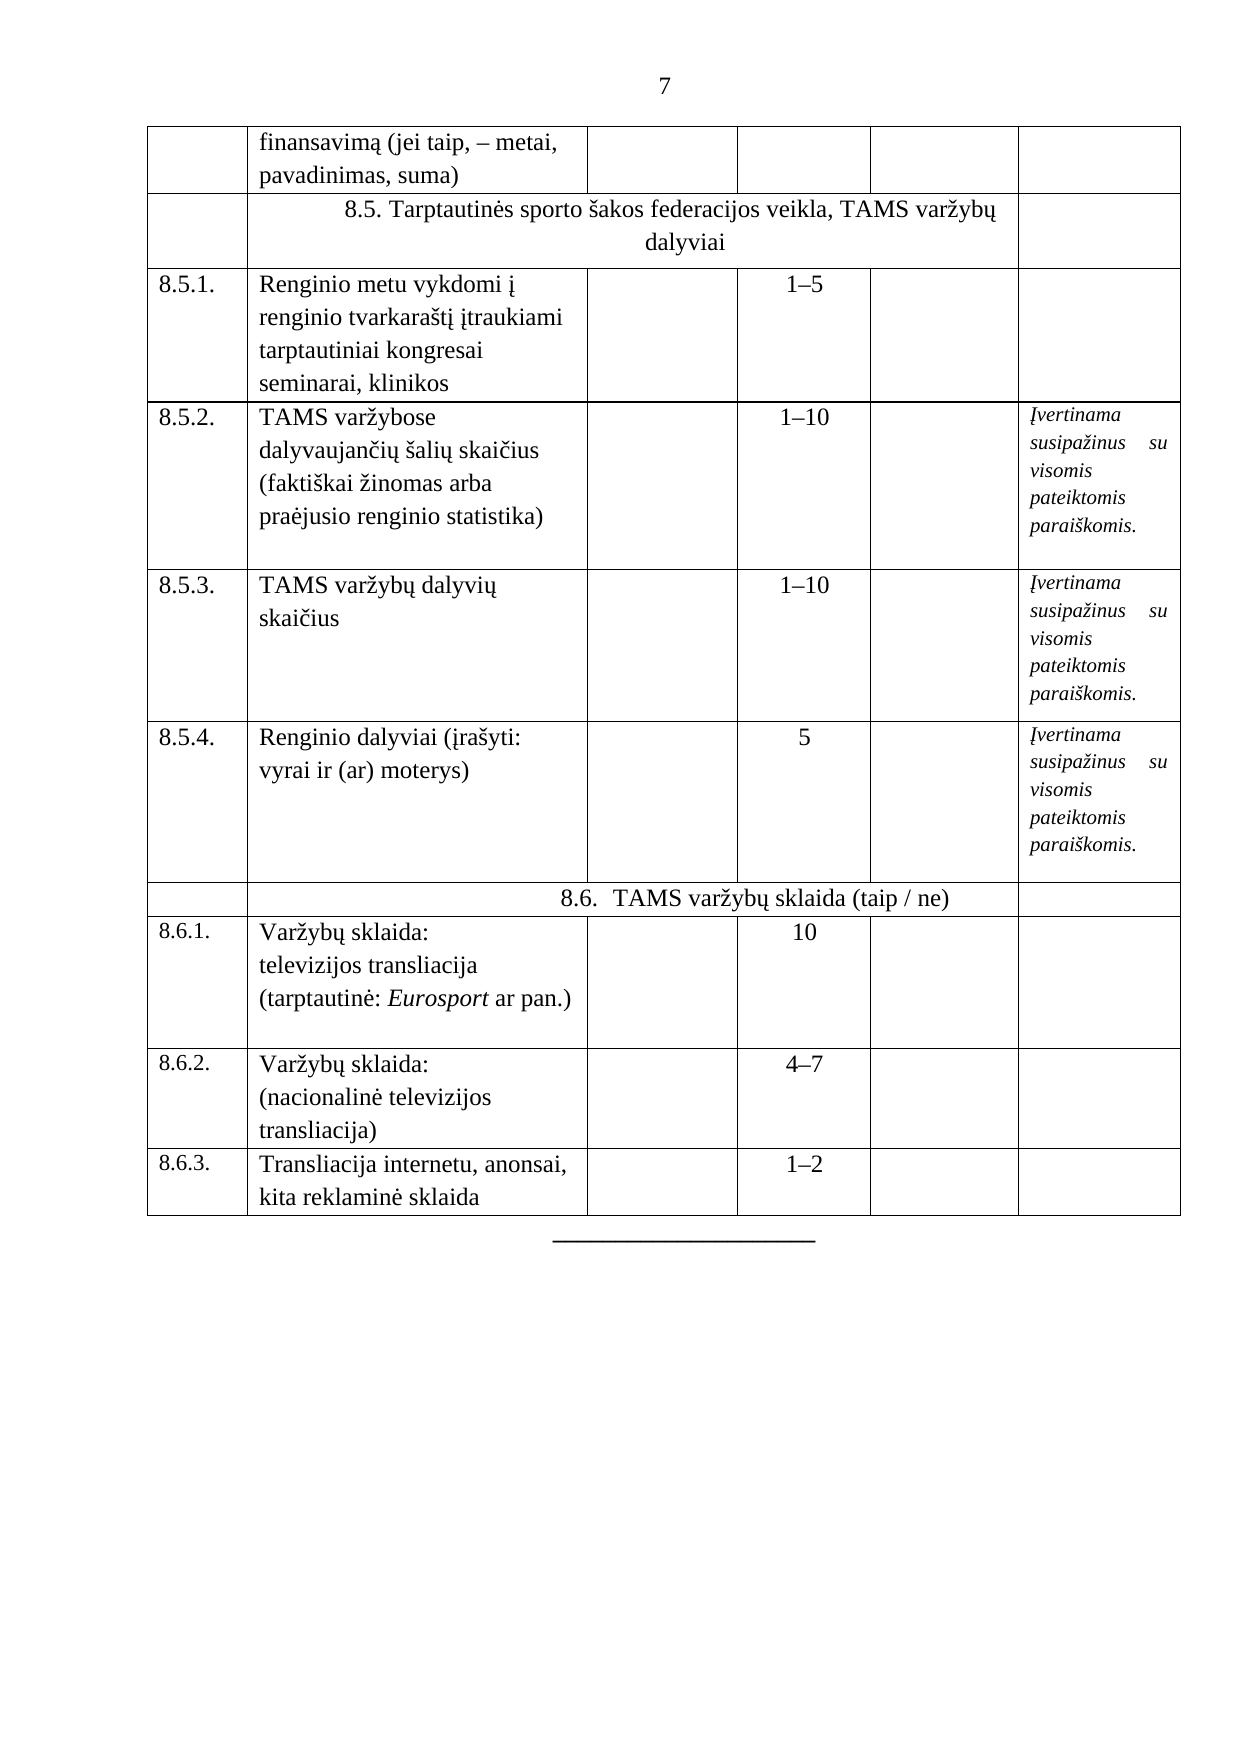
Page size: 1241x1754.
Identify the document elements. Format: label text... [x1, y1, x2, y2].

table_cell finansavimą (jei taip, – metai, pavadinimas, suma) [248, 127, 587, 193]
table_cell 8.5.4. [148, 722, 247, 882]
table_cell [738, 127, 870, 193]
table_cell [588, 269, 737, 401]
table_cell 1–2 [738, 1149, 870, 1215]
table_cell Renginio metu vykdomi į renginio tvarkaraštį įtraukiami tarptautiniai kongresai seminarai, klinikos [248, 269, 587, 401]
table_cell 8.6. TAMS varžybų sklaida (taip / ne) [248, 883, 1018, 916]
table_cell [588, 403, 737, 569]
text _____________________ [418, 1216, 1181, 1245]
table_cell [588, 127, 737, 193]
table_cell Įvertinama susipažinus su visomis pateiktomis paraiškomis. [1019, 403, 1180, 569]
table_cell 8.5.1. [148, 269, 247, 401]
table_cell [588, 570, 737, 721]
table_cell 10 [738, 917, 870, 1048]
table_cell [148, 127, 247, 193]
table_cell [1019, 1149, 1180, 1215]
table_cell [871, 722, 1018, 882]
table_cell [871, 1049, 1018, 1148]
table_cell 8.5.3. [148, 570, 247, 721]
table_cell [588, 1049, 737, 1148]
table_cell 8.6.3. [148, 1149, 247, 1215]
table_cell [588, 917, 737, 1048]
table_cell [1019, 269, 1180, 401]
table_cell [871, 917, 1018, 1048]
table_cell 8.5.2. [148, 403, 247, 569]
table_cell 4–7 [738, 1049, 870, 1148]
table_cell 1–10 [738, 403, 870, 569]
table_cell [871, 403, 1018, 569]
table_cell [1019, 883, 1180, 916]
table_cell TAMS varžybų dalyvių skaičius [248, 570, 587, 721]
table_cell Varžybų sklaida: televizijos transliacija (tarptautinė: Eurosport ar pan.) [248, 917, 587, 1048]
table_cell 1–10 [738, 570, 870, 721]
table_cell [871, 570, 1018, 721]
table_cell 8.6.1. [148, 917, 247, 1048]
table_cell Įvertinama susipažinus su visomis pateiktomis paraiškomis. [1019, 570, 1180, 721]
table_cell Renginio dalyviai (įrašyti: vyrai ir (ar) moterys) [248, 722, 587, 882]
table_cell [588, 722, 737, 882]
table_cell 8.5. Tarptautinės sporto šakos federacijos veikla, TAMS varžybų dalyviai [248, 194, 1018, 268]
table_cell [871, 269, 1018, 401]
table_cell [1019, 917, 1180, 1048]
table_cell Įvertinama susipažinus su visomis pateiktomis paraiškomis. [1019, 722, 1180, 882]
table_cell [1019, 127, 1180, 193]
table_cell [1019, 194, 1180, 268]
table_cell [871, 127, 1018, 193]
table_cell TAMS varžybose dalyvaujančių šalių skaičius (faktiškai žinomas arba praėjusio renginio statistika) [248, 403, 587, 569]
table_cell Transliacija internetu, anonsai, kita reklaminė sklaida [248, 1149, 587, 1215]
table_cell [148, 883, 247, 916]
table_cell Varžybų sklaida: (nacionalinė televizijos transliacija) [248, 1049, 587, 1148]
table_cell [588, 1149, 737, 1215]
table_cell 1–5 [738, 269, 870, 401]
table_cell [1019, 1049, 1180, 1148]
table_cell 8.6.2. [148, 1049, 247, 1148]
table_cell [148, 194, 247, 268]
table_cell [871, 1149, 1018, 1215]
table_cell 5 [738, 722, 870, 882]
